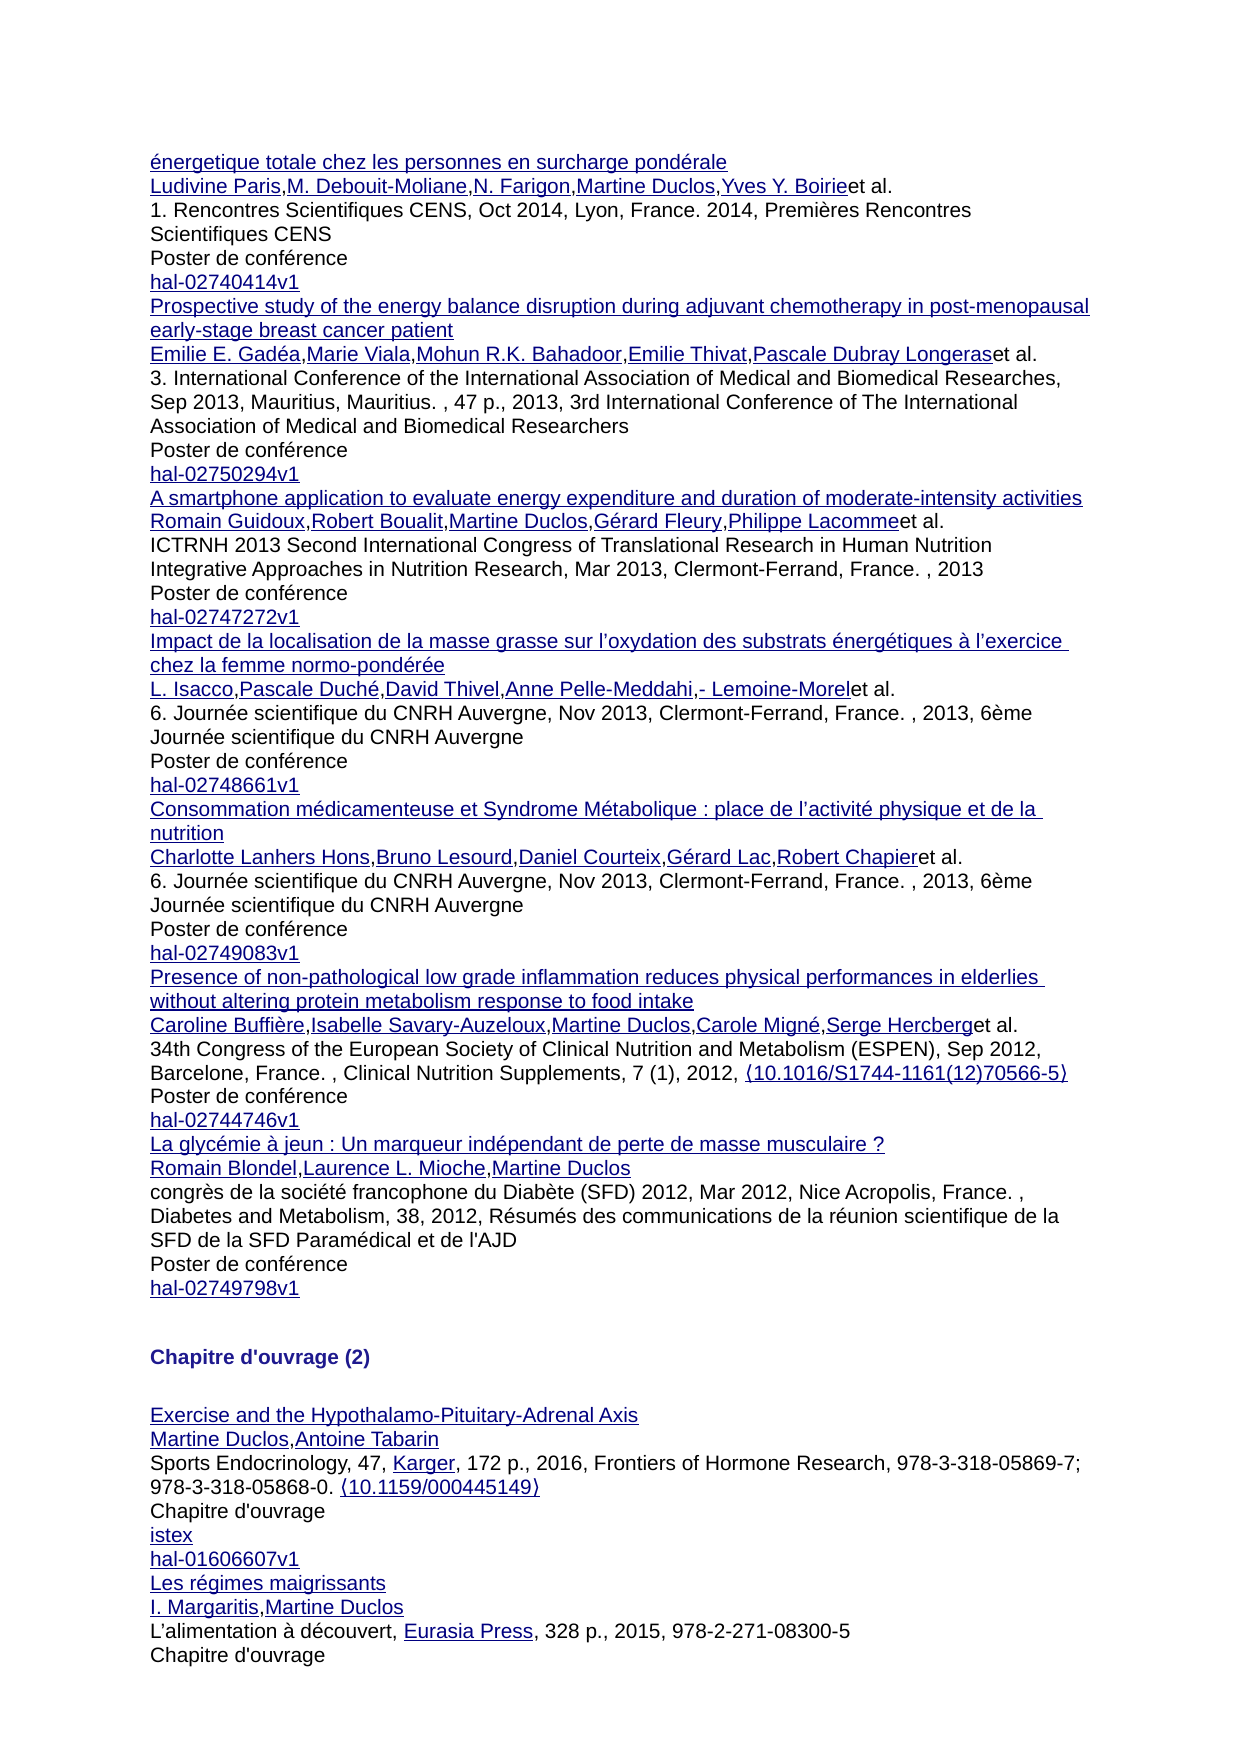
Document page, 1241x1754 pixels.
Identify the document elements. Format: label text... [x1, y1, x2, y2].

table_cell Presence of non-pathological low grade inflammation reduces physical performances in elderlies without altering protein metabolism response to food intake Caroline Buffière,Isabelle Savary-Auzeloux,Martine Duclos,Carole Migné,Serge Hercberget al. 34th Congress of the European Society of Clinical Nutrition and Metabolism (ESPEN), Sep 2012, Barcelone, France. , Clinical Nutrition Supplements, 7 (1), 2012, ⟨10.1016/S1744-1161(12)70566-5⟩ Poster de conférence hal-02744746v1 [150, 965, 1090, 1132]
table_cell A smartphone application to evaluate energy expenditure and duration of moderate-intensity activities Romain Guidoux,Robert Boualit,Martine Duclos,Gérard Fleury,Philippe Lacommeet al. ICTRNH 2013 Second International Congress of Translational Research in Human Nutrition Integrative Approaches in Nutrition Research, Mar 2013, Clermont-Ferrand, France. , 2013 Poster de conférence hal-02747272v1 [150, 485, 1090, 629]
table_cell La glycémie à jeun : Un marqueur indépendant de perte de masse musculaire ? Romain Blondel,Laurence L. Mioche,Martine Duclos congrès de la société francophone du Diabète (SFD) 2012, Mar 2012, Nice Acropolis, France. , Diabetes and Metabolism, 38, 2012, Résumés des communications de la réunion scientifique de la SFD de la SFD Paramédical et de l'AJD Poster de conférence hal-02749798v1 [150, 1132, 1090, 1300]
table_cell Emouve-recherche et son algorithme pred ee-ow : évaluation de la sédentarité et de la dépense énergetique totale chez les personnes en surcharge pondérale Ludivine Paris,M. Debouit-Moliane,N. Farigon,Martine Duclos,Yves Y. Boirieet al. 1. Rencontres Scientifiques CENS, Oct 2014, Lyon, France. 2014, Premières Rencontres Scientifiques CENS Poster de conférence hal-02740414v1 [150, 150, 1090, 294]
table_cell Prospective study of the energy balance disruption during adjuvant chemotherapy in post-menopausal [150, 294, 1090, 315]
table_cell early-stage breast cancer patient Emilie E. Gadéa,Marie Viala,Mohun R.K. Bahadoor,Emilie Thivat,Pascale Dubray Longeraset al. 3. International Conference of the International Association of Medical and Biomedical Researches, Sep 2013, Mauritius, Mauritius. , 47 p., 2013, 3rd International Conference of The International Association of Medical and Biomedical Researchers Poster de conférence hal-02750294v1 [150, 316, 1090, 485]
table_cell Consommation médicamenteuse et Syndrome Métabolique : place de l’activité physique et de la nutrition Charlotte Lanhers Hons,Bruno Lesourd,Daniel Courteix,Gérard Lac,Robert Chapieret al. 6. Journée scientifique du CNRH Auvergne, Nov 2013, Clermont-Ferrand, France. , 2013, 6ème Journée scientifique du CNRH Auvergne Poster de conférence hal-02749083v1 [150, 797, 1090, 964]
subtitle Chapitre d'ouvrage (2) [150, 1345, 1090, 1369]
table_cell Les régimes maigrissants I. Margaritis,Martine Duclos L’alimentation à découvert, Eurasia Press, 328 p., 2015, 978-2-271-08300-5 Chapitre d'ouvrage [150, 1571, 1090, 1667]
table_header Exercise and the Hypothalamo-Pituitary-Adrenal Axis Martine Duclos,Antoine Tabarin Sports Endocrinology, 47, Karger, 172 p., 2016, Frontiers of Hormone Research, 978-3-318-05869-7; 978-3-318-05868-0. ⟨10.1159/000445149⟩ Chapitre d'ouvrage istex hal-01606607v1 [150, 1403, 1090, 1571]
table_cell Impact de la localisation de la masse grasse sur l’oxydation des substrats énergétiques à l’exercice chez la femme normo-pondérée L. Isacco,Pascale Duché,David Thivel,Anne Pelle-Meddahi,- Lemoine-Morelet al. 6. Journée scientifique du CNRH Auvergne, Nov 2013, Clermont-Ferrand, France. , 2013, 6ème Journée scientifique du CNRH Auvergne Poster de conférence hal-02748661v1 [150, 629, 1090, 797]
